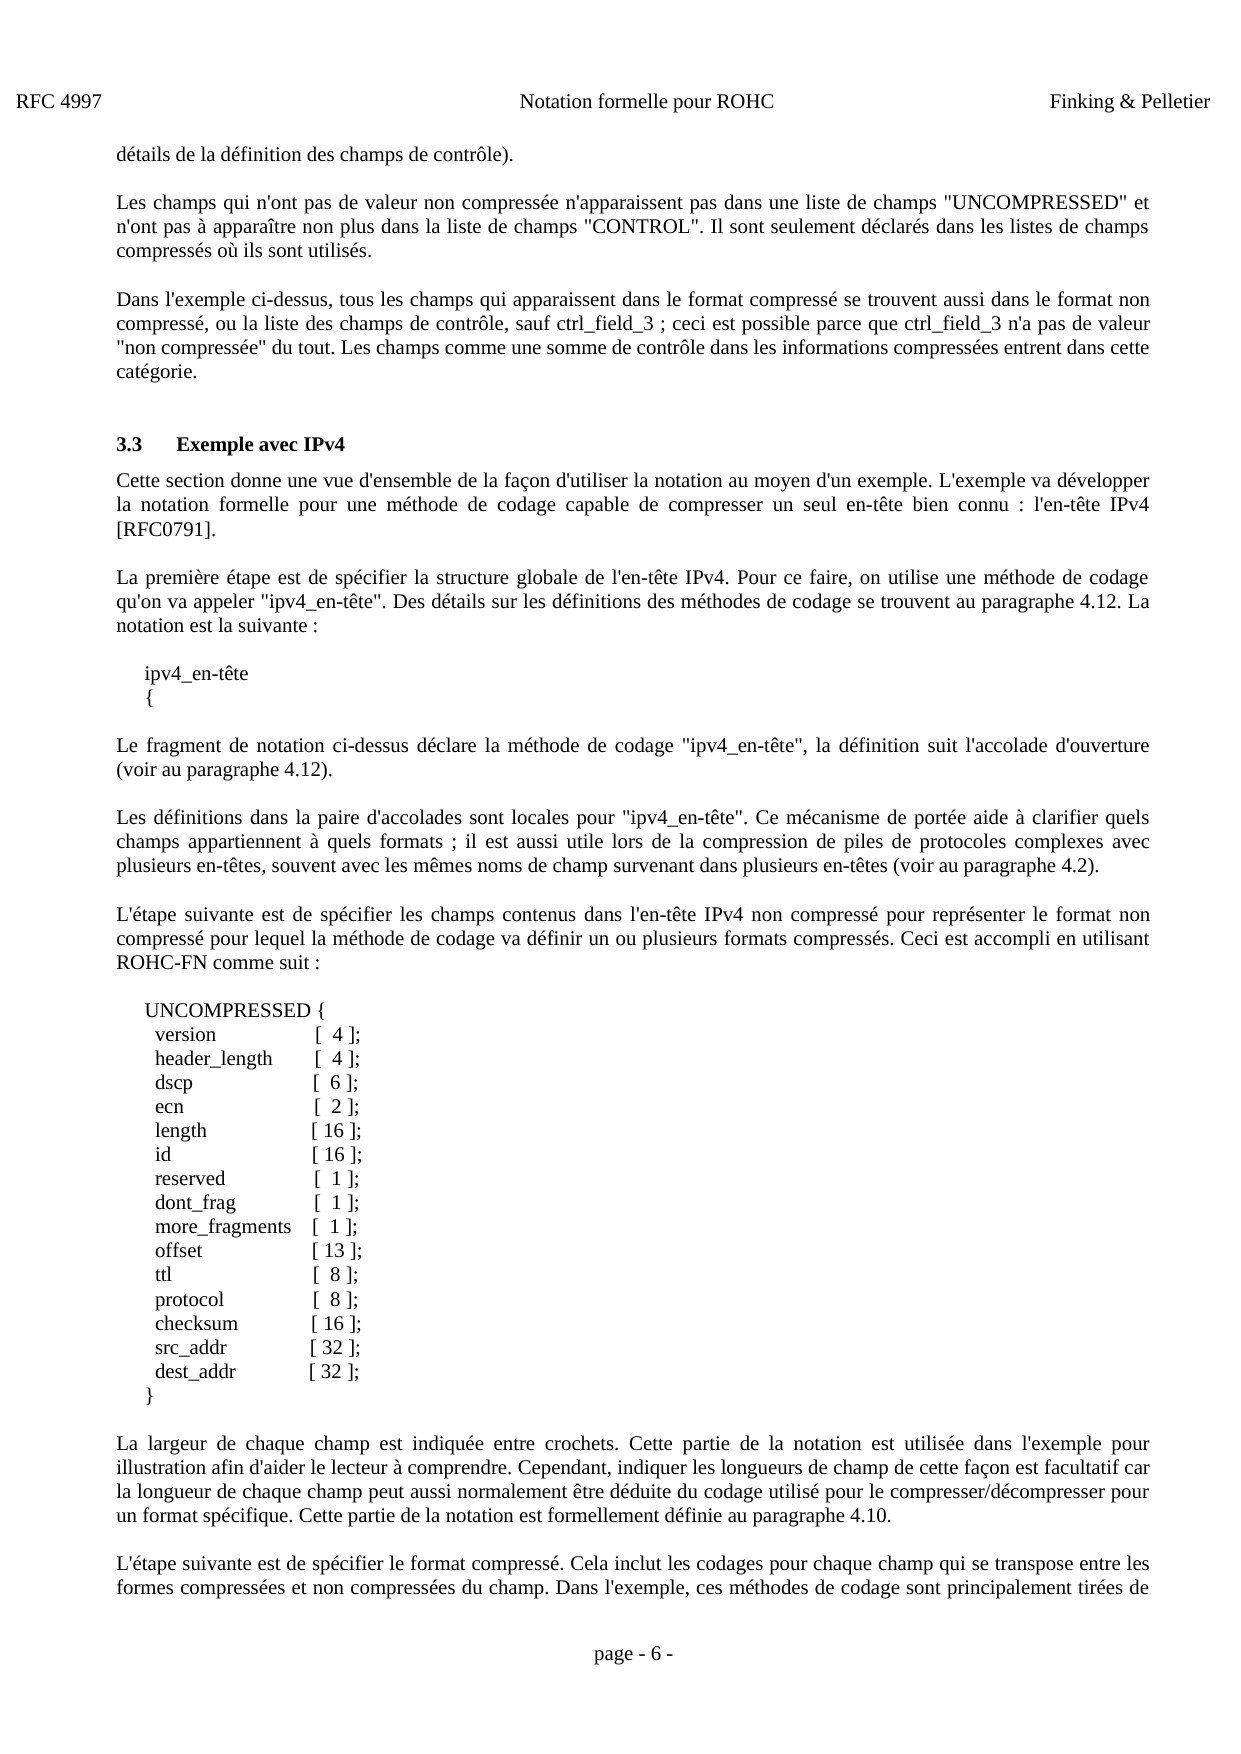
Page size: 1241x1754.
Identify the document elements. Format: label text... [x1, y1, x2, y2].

text ipv4_en-tête [144, 661, 1151, 685]
text checksum [ 16 ]; [144, 1311, 1151, 1334]
text dont_frag [ 1 ]; [144, 1190, 1151, 1214]
text protocol [ 8 ]; [144, 1286, 1151, 1311]
text id [ 16 ]; [144, 1142, 1151, 1166]
text dscp [ 6 ]; [144, 1070, 1151, 1094]
text La première étape est de spécifier la structure globale de l'en-tête IPv4. Pour ce faire, on utilise une méthode de codage qu'on va appeler "ipv4_en-tête". Des détails sur les définitions des méthodes de codage se trouvent au paragraphe 4.12. La notation est la suivante : [116, 564, 1151, 637]
text src_addr [ 32 ]; [144, 1334, 1151, 1359]
text more_fragments [ 1 ]; [144, 1214, 1151, 1238]
text L'étape suivante est de spécifier les champs contenus dans l'en-tête IPv4 non compressé pour représenter le format non compressé pour lequel la méthode de codage va définir un ou plusieurs formats compressés. Ceci est accompli en utilisant ROHC-FN comme suit : [116, 901, 1151, 974]
text version [ 4 ]; [144, 1022, 1151, 1046]
text ttl [ 8 ]; [144, 1262, 1151, 1286]
text UNCOMPRESSED { [144, 998, 1151, 1022]
text offset [ 13 ]; [144, 1238, 1151, 1262]
subtitle 3.3 Exemple avec IPv4 [116, 432, 1151, 456]
text Les champs qui n'ont pas de valeur non compressée n'apparaissent pas dans une liste de champs "UNCOMPRESSED" et n'ont pas à apparaître non plus dans la liste de champs "CONTROL". Il sont seulement déclarés dans les listes de champs compressés où ils sont utilisés. [116, 190, 1151, 262]
text Le fragment de notation ci-dessus déclare la méthode de codage "ipv4_en-tête", la définition suit l'accolade d'ouverture (voir au paragraphe 4.12). [116, 733, 1151, 781]
text length [ 16 ]; [144, 1118, 1151, 1142]
text reserved [ 1 ]; [144, 1166, 1151, 1190]
text Les définitions dans la paire d'accolades sont locales pour "ipv4_en-tête". Ce mécanisme de portée aide à clarifier quels champs appartiennent à quels formats ; il est aussi utile lors de la compression de piles de protocoles complexes avec plusieurs en-têtes, souvent avec les mêmes noms de champ survenant dans plusieurs en-têtes (voir au paragraphe 4.2). [116, 805, 1151, 877]
text ecn [ 2 ]; [144, 1094, 1151, 1118]
text Dans l'exemple ci-dessus, tous les champs qui apparaissent dans le format compressé se trouvent aussi dans le format non compressé, ou la liste des champs de contrôle, sauf ctrl_field_3 ; ceci est possible parce que ctrl_field_3 n'a pas de valeur "non compressée" du tout. Les champs comme une somme de contrôle dans les informations compressées entrent dans cette catégorie. [116, 286, 1151, 383]
text } [144, 1383, 1151, 1407]
text La largeur de chaque champ est indiquée entre crochets. Cette partie de la notation est utilisée dans l'exemple pour illustration afin d'aider le lecteur à comprendre. Cependant, indiquer les longueurs de champ de cette façon est facultatif car la longueur de chaque champ peut aussi normalement être déduite du codage utilisé pour le compresser/décompresser pour un format spécifique. Cette partie de la notation est formellement définie au paragraphe 4.10. [116, 1431, 1151, 1527]
text détails de la définition des champs de contrôle). [116, 142, 1151, 166]
text Cette section donne une vue d'ensemble de la façon d'utiliser la notation au moyen d'un exemple. L'exemple va développer la notation formelle pour une méthode de codage capable de compresser un seul en-tête bien connu : l'en-tête IPv4 [RFC0791]. [116, 468, 1151, 541]
text { [144, 685, 1151, 709]
text header_length [ 4 ]; [144, 1046, 1151, 1070]
text dest_addr [ 32 ]; [144, 1359, 1151, 1383]
text L'étape suivante est de spécifier le format compressé. Cela inclut les codages pour chaque champ qui se transpose entre les formes compressées et non compressées du champ. Dans l'exemple, ces méthodes de codage sont principalement tirées de [116, 1551, 1151, 1599]
